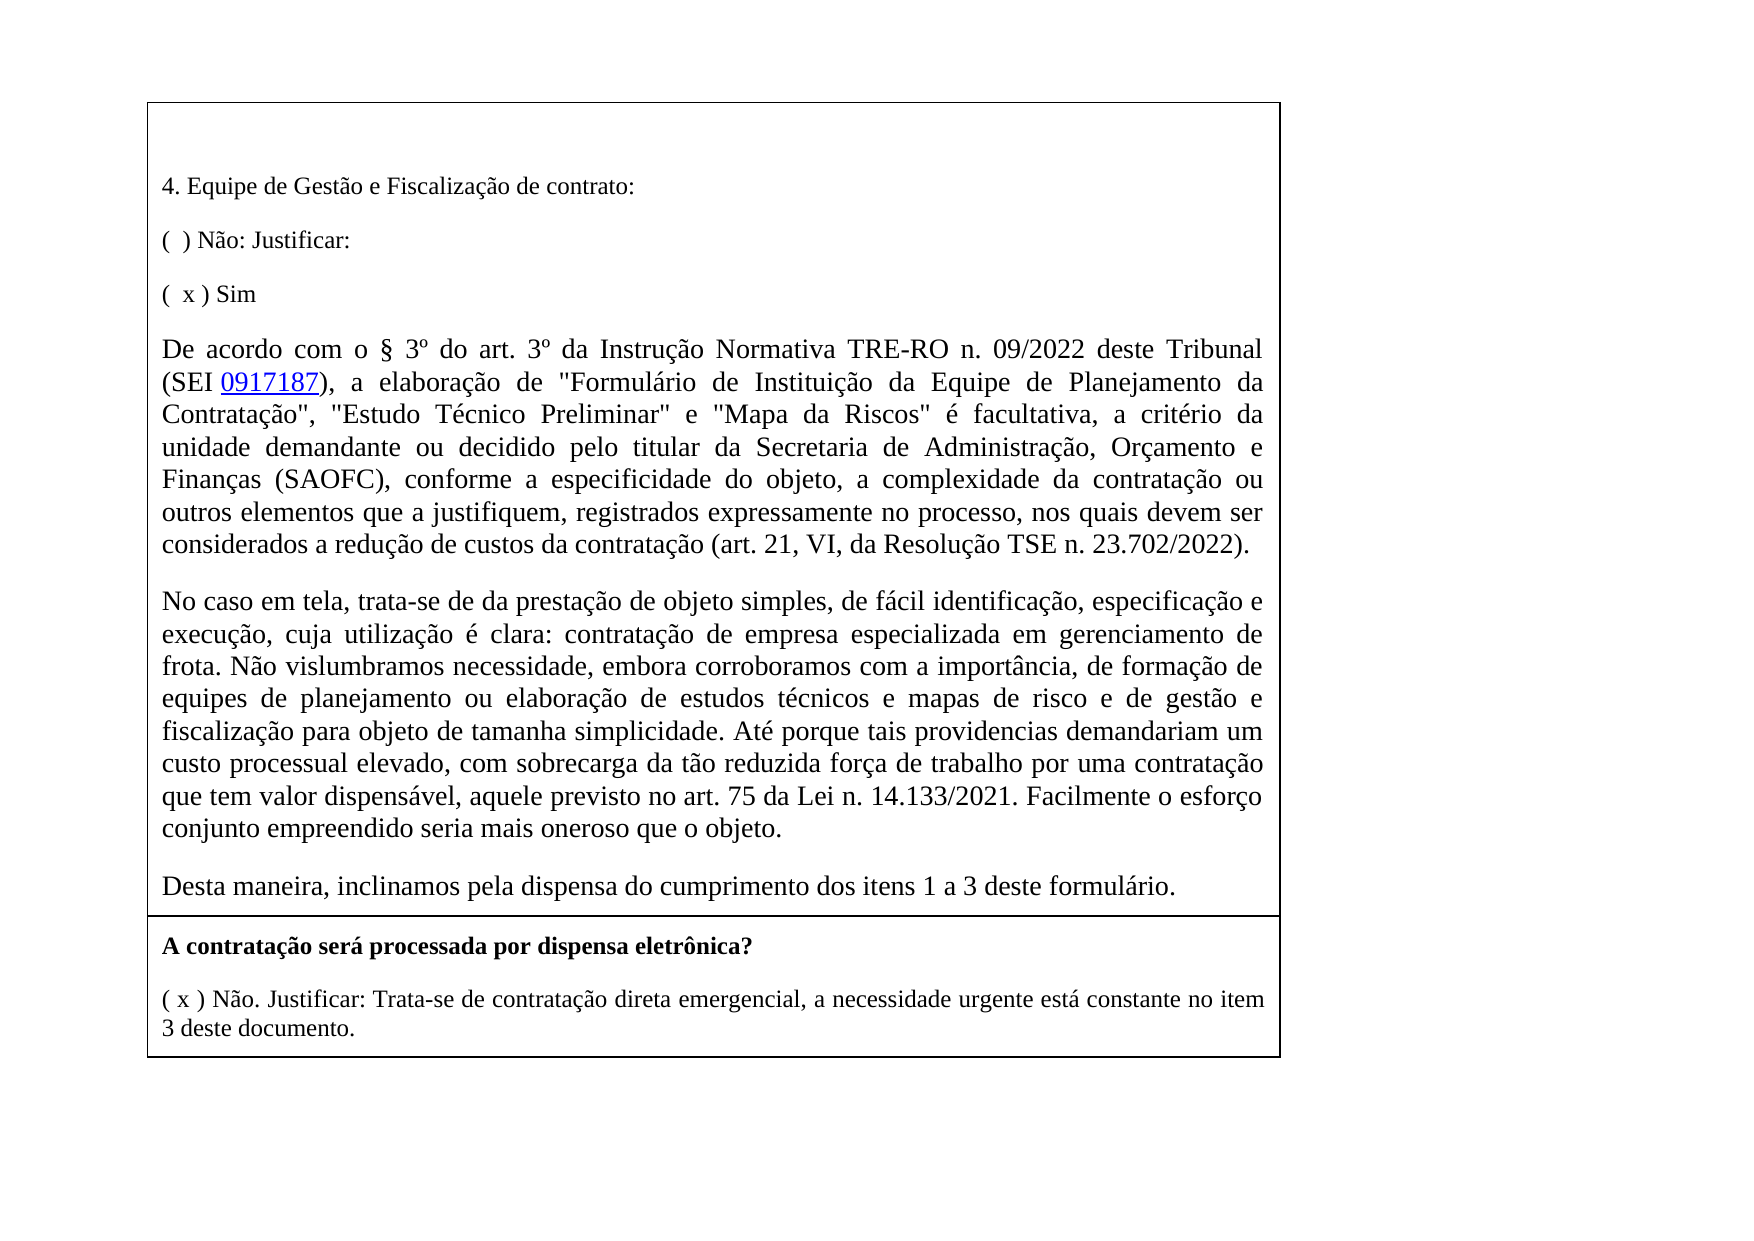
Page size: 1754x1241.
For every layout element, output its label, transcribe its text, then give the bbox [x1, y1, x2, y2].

table_cell A contratação será processada por dispensa eletrônica? ( x ) Não. Justificar: Trata-se de contratação direta emergencial, a necessidade urgente está constante no item 3 deste documento. [148, 917, 1279, 1056]
table_cell 4. Equipe de Gestão e Fiscalização de contrato: ( ) Não: Justificar: ( x ) Sim De acordo com o § 3º do art. 3º da Instrução Normativa TRE-RO n. 09/2022 deste Tribunal (SEI 0917187), a elaboração de "Formulário de Instituição da Equipe de Planejamento da Contratação", "Estudo Técnico Preliminar" e "Mapa da Riscos" é facultativa, a critério da unidade demandante ou decidido pelo titular da Secretaria de Administração, Orçamento e Finanças (SAOFC), conforme a especificidade do objeto, a complexidade da contratação ou outros elementos que a justifiquem, registrados expressamente no processo, nos quais devem ser considerados a redução de custos da contratação (art. 21, VI, da Resolução TSE n. 23.702/2022). No caso em tela, trata-se de da prestação de objeto simples, de fácil identificação, especificação e execução, cuja utilização é clara: contratação de empresa especializada em gerenciamento de frota. Não vislumbramos necessidade, embora corroboramos com a importância, de formação de equipes de planejamento ou elaboração de estudos técnicos e mapas de risco e de gestão e fiscalização para objeto de tamanha simplicidade. Até porque tais providencias demandariam um custo processual elevado, com sobrecarga da tão reduzida força de trabalho por uma contratação que tem valor dispensável, aquele previsto no art. 75 da Lei n. 14.133/2021. Facilmente o esforço conjunto empreendido seria mais oneroso que o objeto. Desta maneira, inclinamos pela dispensa do cumprimento dos itens 1 a 3 deste formulário. [148, 103, 1279, 915]
